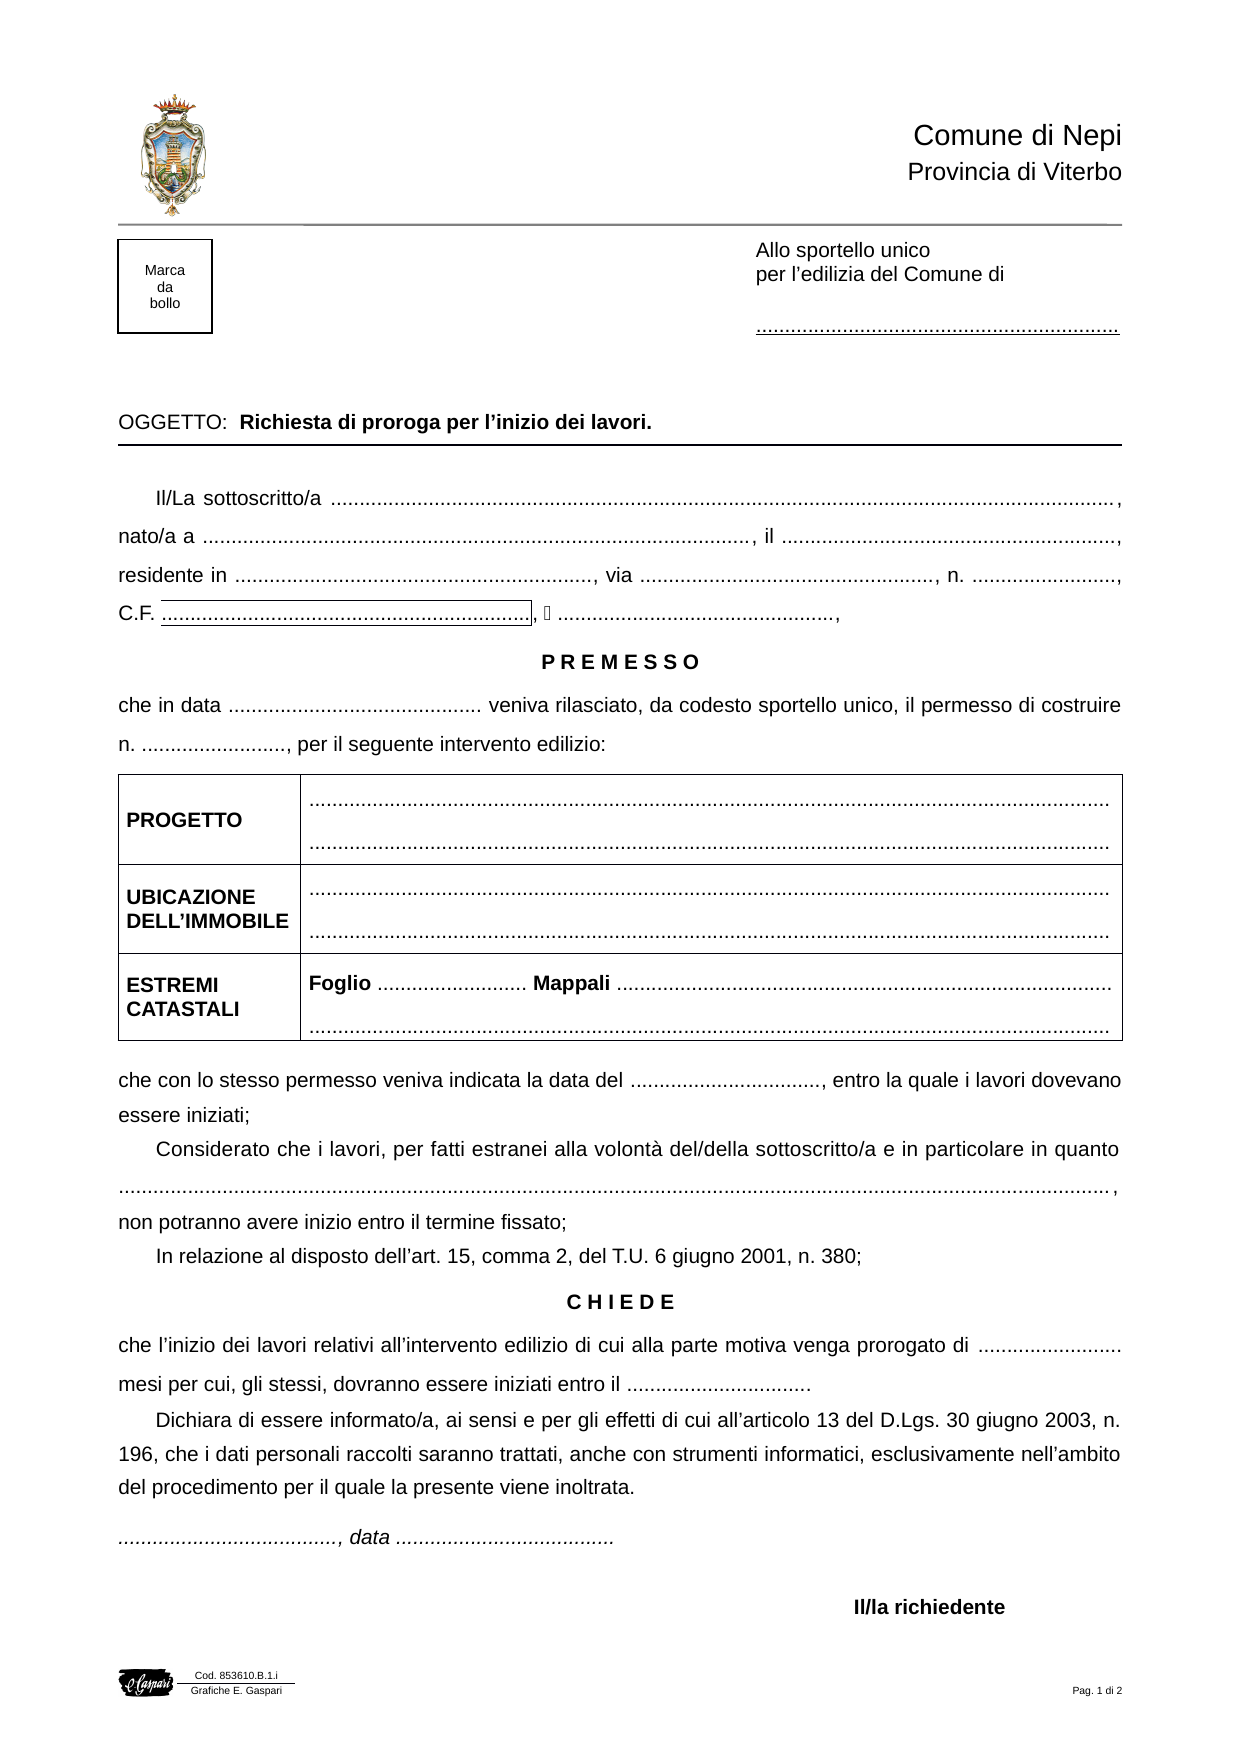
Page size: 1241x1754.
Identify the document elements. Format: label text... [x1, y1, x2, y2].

text Considerato che i lavori, per fatti estranei alla volontà del/della sottoscritto/a e in particolare in quanto ............................................................................................................................................................................, [118, 1136, 1122, 1199]
text Il/La sottoscritto/a ........................................................................................................................................, nato/a a ..............................................................................................., il .........................................................., residente in .............................................................., via ..................................................., n. ........................., C.F. ................................................................,  ................................................, [118, 482, 1122, 626]
text ............................................................... [756, 309, 1122, 338]
text per l’edilizia del Comune di [756, 262, 1122, 286]
text ......................................, data ...................................... [118, 1521, 1122, 1550]
text che in data ............................................ veniva rilasciato, da codesto sportello unico, il permesso di costruire n. ........................., per il seguente intervento edilizio: [118, 689, 1122, 757]
text che con lo stesso permesso veniva indicata la data del ................................., entro la quale i lavori dovevano essere iniziati; [118, 1064, 1122, 1127]
picture [122, 87, 224, 219]
text Il/la richiedente [737, 1595, 1122, 1619]
table_cell Foglio .......................... Mappali ...................................................................................... ........................................................................................................................................... [301, 954, 1122, 1039]
text non potranno avere inizio entro il termine fissato; [118, 1210, 1122, 1234]
subtitle C H I E D E [118, 1290, 1122, 1314]
text Dichiara di essere informato/a, ai sensi e per gli effetti di cui all’articolo 13 del D.Lgs. 30 giugno 2003, n. 196, che i dati personali raccolti saranno trattati, anche con strumenti informatici, esclusivamente nell’ambito del procedimento per il quale la presente viene inoltrata. [118, 1408, 1122, 1499]
table_cell ESTREMI CATASTALI [119, 954, 300, 1039]
text In relazione al disposto dell’art. 15, comma 2, del T.U. 6 giugno 2001, n. 380; [118, 1244, 1122, 1268]
picture [118, 1668, 174, 1697]
table_header PROGETTO [119, 775, 300, 864]
text che l’inizio dei lavori relativi all’intervento edilizio di cui alla parte motiva venga prorogato di ......................... mesi per cui, gli stessi, dovranno essere iniziati entro il ................................ [118, 1329, 1122, 1397]
text Provincia di Viterbo [224, 157, 1122, 185]
text Allo sportello unico [756, 238, 1122, 262]
table_header ........................................................................................................................................... ........................................................................................................................................... [301, 775, 1122, 864]
text Comune di Nepi [224, 118, 1122, 152]
table_cell ........................................................................................................................................... ........................................................................................................................................... [301, 865, 1122, 953]
text OGGETTO: Richiesta di proroga per l’inizio dei lavori. [118, 410, 1122, 444]
subtitle P R E M E S S O [118, 650, 1122, 674]
table_cell UBICAZIONE DELL’IMMOBILE [119, 865, 300, 953]
